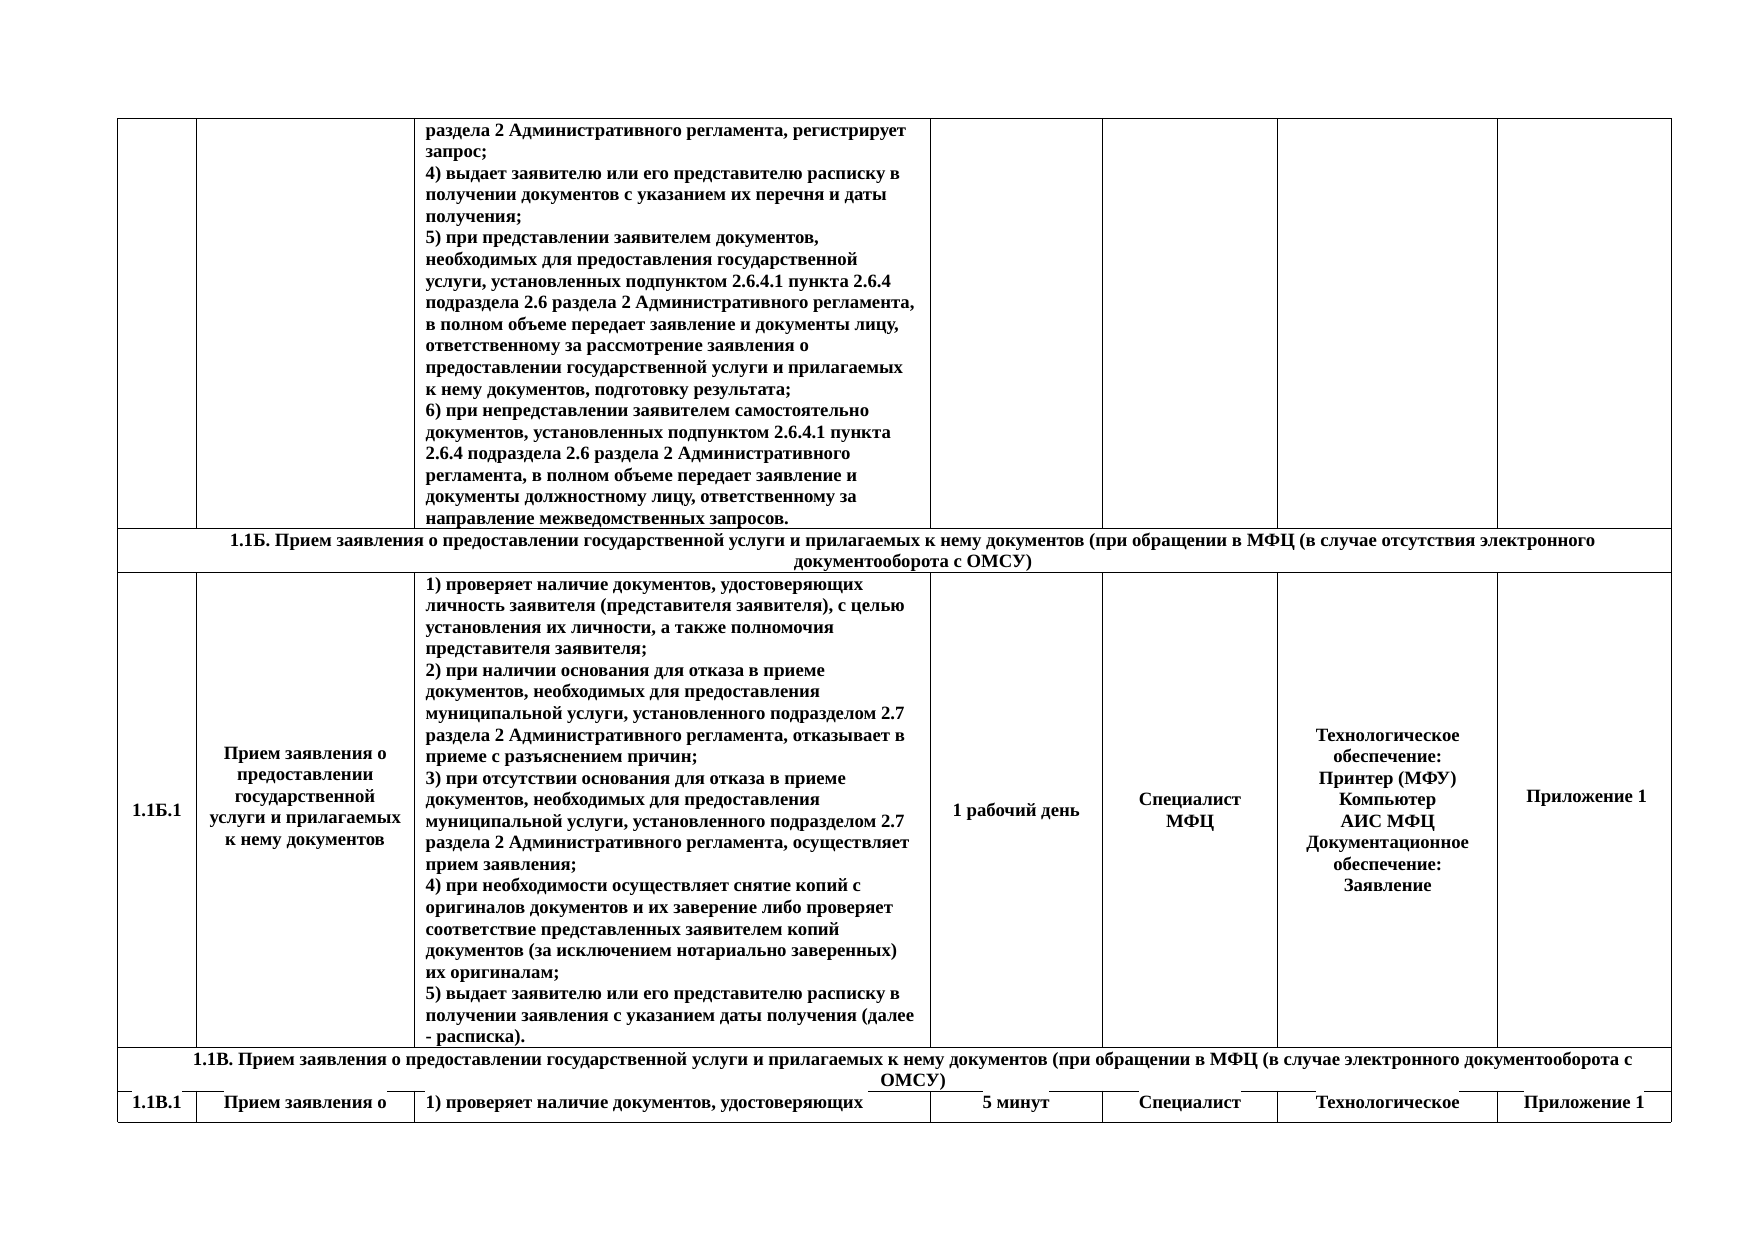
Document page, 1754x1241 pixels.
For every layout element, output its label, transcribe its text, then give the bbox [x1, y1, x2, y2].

table_cell 1.1В.1 [118, 1092, 196, 1122]
table_cell 1.1В. Прием заявления о предоставлении государственной услуги и прилагаемых к нему документов (при обращении в МФЦ (в случае электронного документооборота с ОМСУ) [118, 1048, 1671, 1091]
table_cell Специалист МФЦ [1103, 573, 1277, 1047]
table_cell [118, 119, 196, 528]
table_cell Прием заявления о [197, 1092, 414, 1122]
table_cell [1103, 119, 1277, 528]
table_cell [1498, 119, 1671, 528]
table_cell 1) проверяет наличие документов, удостоверяющих [415, 1092, 930, 1122]
table_cell раздела 2 Административного регламента, регистрирует запрос; 4) выдает заявителю или его представителю расписку в получении документов с указанием их перечня и даты получения; 5) при представлении заявителем документов, необходимых для предоставления государственной услуги, установленных подпунктом 2.6.4.1 пункта 2.6.4 подраздела 2.6 раздела 2 Административного регламента, в полном объеме передает заявление и документы лицу, ответственному за рассмотрение заявления о предоставлении государственной услуги и прилагаемых к нему документов, подготовку результата; 6) при непредставлении заявителем самостоятельно документов, установленных подпунктом 2.6.4.1 пункта 2.6.4 подраздела 2.6 раздела 2 Административного регламента, в полном объеме передает заявление и документы должностному лицу, ответственному за направление межведомственных запросов. [415, 119, 930, 528]
table_cell Прием заявления о предоставлении государственной услуги и прилагаемых к нему документов [197, 573, 414, 1047]
table_cell 1) проверяет наличие документов, удостоверяющих личность заявителя (представителя заявителя), с целью установления их личности, а также полномочия представителя заявителя; 2) при наличии основания для отказа в приеме документов, необходимых для предоставления муниципальной услуги, установленного подразделом 2.7 раздела 2 Административного регламента, отказывает в приеме с разъяснением причин; 3) при отсутствии основания для отказа в приеме документов, необходимых для предоставления муниципальной услуги, установленного подразделом 2.7 раздела 2 Административного регламента, осуществляет прием заявления; 4) при необходимости осуществляет снятие копий с оригиналов документов и их заверение либо проверяет соответствие представленных заявителем копий документов (за исключением нотариально заверенных) их оригиналам; 5) выдает заявителю или его представителю расписку в получении заявления с указанием даты получения (далее - расписка). [415, 573, 930, 1047]
table_cell Приложение 1 [1498, 1092, 1671, 1122]
table_cell [197, 119, 414, 528]
table_cell 1.1Б.1 [118, 573, 196, 1047]
table_cell 1.1Б. Прием заявления о предоставлении государственной услуги и прилагаемых к нему документов (при обращении в МФЦ (в случае отсутствия электронного документооборота с ОМСУ) [118, 529, 1671, 572]
table_cell Специалист [1103, 1092, 1277, 1122]
table_cell 5 минут [931, 1092, 1102, 1122]
table_cell [931, 119, 1102, 528]
table_cell Технологическое [1278, 1092, 1497, 1122]
table_cell 1 рабочий день [931, 573, 1102, 1047]
table_cell Приложение 1 [1498, 573, 1671, 1047]
table_cell Технологическое обеспечение: Принтер (МФУ) Компьютер АИС МФЦ Документационное обеспечение: Заявление [1278, 573, 1497, 1047]
table_cell [1278, 119, 1497, 528]
